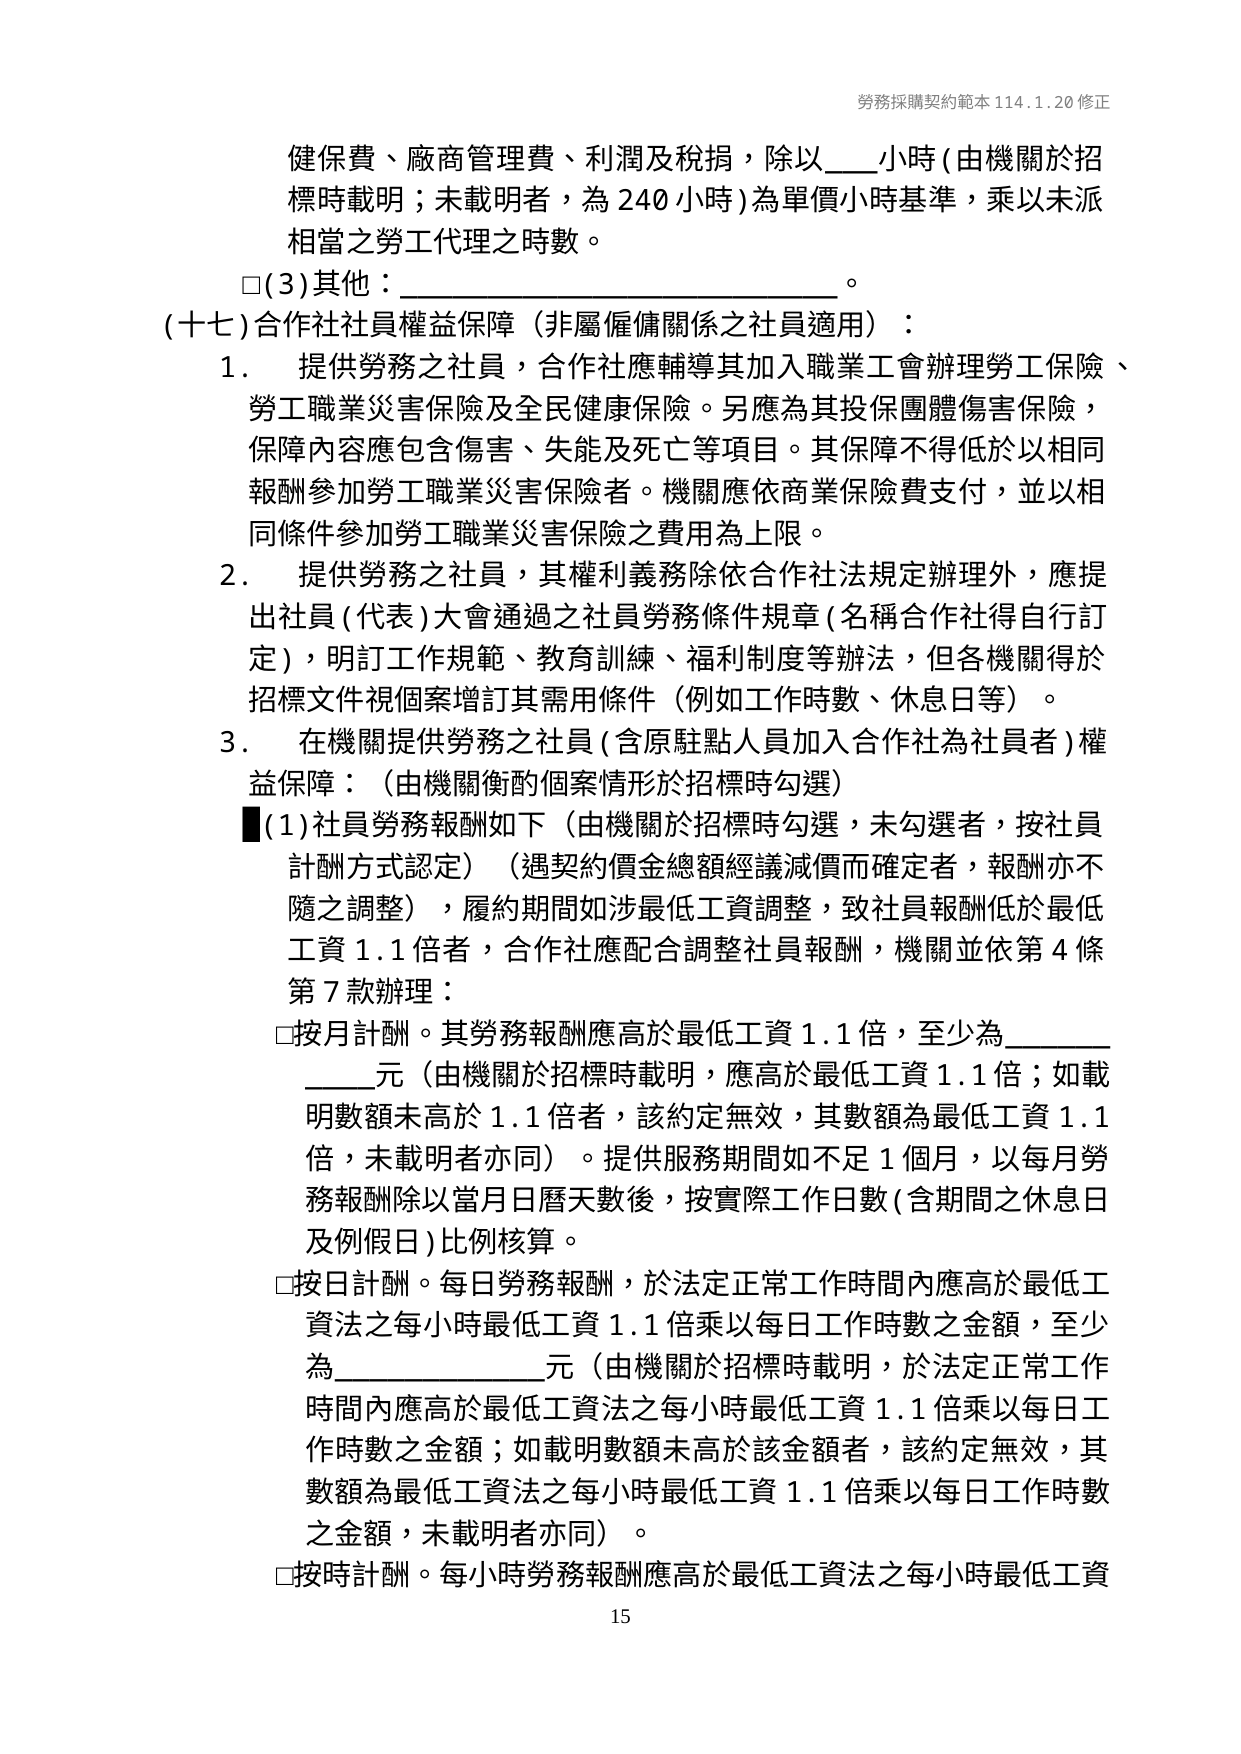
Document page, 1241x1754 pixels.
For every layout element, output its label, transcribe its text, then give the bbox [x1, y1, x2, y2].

text 健保費、廠商管理費、利潤及稅捐，除以___小時(由機關於招標時載明；未載明者，為240小時)為單價小時基準，乘以未派相當之勞工代理之時數。 [242, 136, 1104, 261]
text □按時計酬。每小時勞務報酬應高於最低工資法之每小時最低工資 [276, 1552, 1110, 1594]
text 1. 提供勞務之社員，合作社應輔導其加入職業工會辦理勞工保險、勞工職業災害保險及全民健康保險。另應為其投保團體傷害保險，保障內容應包含傷害、失能及死亡等項目。其保障不得低於以相同報酬參加勞工職業災害保險者。機關應依商業保險費支付，並以相同條件參加勞工職業災害保險之費用為上限。 [218, 344, 1108, 552]
text 2. 提供勞務之社員，其權利義務除依合作社法規定辦理外，應提出社員(代表)大會通過之社員勞務條件規章(名稱合作社得自行訂定)，明訂工作規範、教育訓練、福利制度等辦法，但各機關得於招標文件視個案增訂其需用條件（例如工作時數、休息日等）。 [218, 552, 1108, 719]
text █(1)社員勞務報酬如下（由機關於招標時勾選，未勾選者，按社員計酬方式認定）（遇契約價金總額經議減價而確定者，報酬亦不隨之調整），履約期間如涉最低工資調整，致社員報酬低於最低工資1.1倍者，合作社應配合調整社員報酬，機關並依第4條第7款辦理： [242, 802, 1104, 1011]
text 3. 在機關提供勞務之社員(含原駐點人員加入合作社為社員者)權益保障：（由機關衡酌個案情形於招標時勾選） [218, 719, 1108, 802]
text (十七)合作社社員權益保障（非屬僱傭關係之社員適用）： [159, 302, 1110, 344]
text □按日計酬。每日勞務報酬，於法定正常工作時間內應高於最低工資法之每小時最低工資1.1倍乘以每日工作時數之金額，至少為____________元（由機關於招標時載明，於法定正常工作時間內應高於最低工資法之每小時最低工資1.1倍乘以每日工作時數之金額；如載明數額未高於該金額者，該約定無效，其數額為最低工資法之每小時最低工資1.1倍乘以每日工作時數之金額，未載明者亦同）。 [276, 1261, 1110, 1552]
text □按月計酬。其勞務報酬應高於最低工資1.1倍，至少為__________元（由機關於招標時載明，應高於最低工資1.1倍；如載明數額未高於1.1倍者，該約定無效，其數額為最低工資1.1倍，未載明者亦同）。提供服務期間如不足1個月，以每月勞務報酬除以當月日曆天數後，按實際工作日數(含期間之休息日及例假日)比例核算。 [276, 1011, 1110, 1261]
text □(3)其他：_________________________。 [242, 261, 1104, 302]
